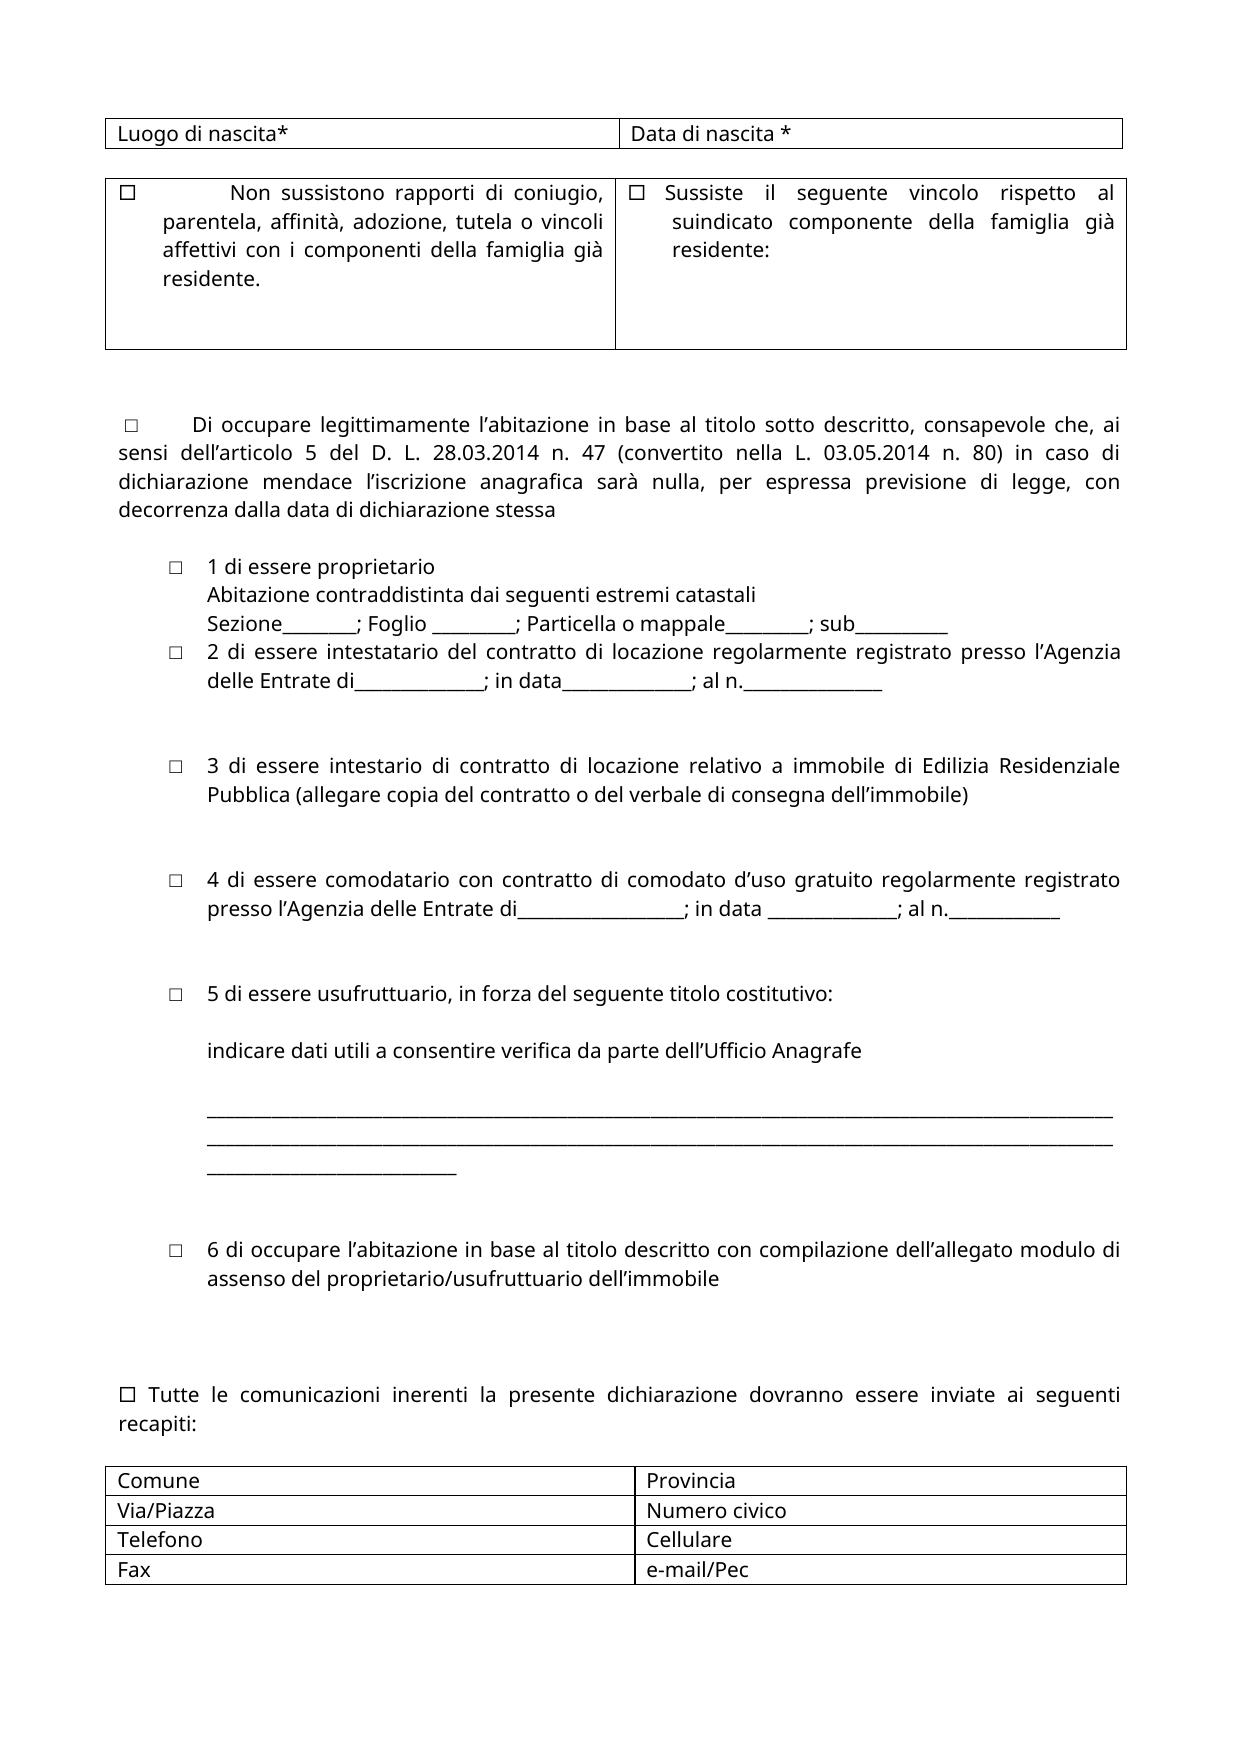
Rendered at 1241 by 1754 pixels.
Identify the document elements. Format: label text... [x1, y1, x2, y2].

table_cell Cellulare [636, 1526, 1126, 1554]
table_header Provincia [636, 1467, 1126, 1495]
table_header Sussiste il seguente vincolo rispetto al suindicato componente della famiglia già residente: [616, 179, 1126, 349]
list 6 di occupare l’abitazione in base al titolo descritto con compilazione dell’allegato modulo di assenso del proprietario/usufruttuario dell’immobile [169, 1235, 1122, 1292]
table_cell e-mail/Pec [636, 1555, 1126, 1583]
list 3 di essere intestario di contratto di locazione relativo a immobile di Edilizia Residenziale Pubblica (allegare copia del contratto o del verbale di consegna dell’immobile) [169, 751, 1122, 808]
list 1 di essere proprietario [169, 552, 1122, 581]
text Abitazione contraddistinta dai seguenti estremi catastali [207, 581, 1122, 609]
table_cell Telefono [106, 1526, 634, 1554]
table_header Comune [106, 1467, 634, 1495]
table_header Non sussistono rapporti di coniugio, parentela, affinità, adozione, tutela o vincoli affettivi con i componenti della famiglia già residente. [106, 179, 615, 349]
list 4 di essere comodatario con contratto di comodato d’uso gratuito regolarmente registrato presso l’Agenzia delle Entrate di__________________; in data ______________; al n.____________ [169, 865, 1122, 922]
text _______________________________________________________________________________________________________________________________________________________________________________________________________________________________ [207, 1093, 1122, 1178]
text Sezione________; Foglio _________; Particella o mappale_________; sub__________ [207, 609, 1122, 637]
table_cell Fax [106, 1555, 634, 1583]
list 2 di essere intestatario del contratto di locazione regolarmente registrato presso l’Agenzia delle Entrate di______________; in data______________; al n._______________ [169, 637, 1122, 694]
table_cell Luogo di nascita* [106, 119, 619, 148]
text indicare dati utili a consentire verifica da parte dell’Ufficio Anagrafe [207, 1036, 1122, 1064]
table_cell Numero civico [636, 1496, 1126, 1524]
list 5 di essere usufruttuario, in forza del seguente titolo costitutivo: [169, 979, 1122, 1008]
list Di occupare legittimamente l’abitazione in base al titolo sotto descritto, consapevole che, ai sensi dell’articolo 5 del D. L. 28.03.2014 n. 47 (convertito nella L. 03.05.2014 n. 80) in caso di dichiarazione mendace l’iscrizione anagrafica sarà nulla, per espressa previsione di legge, con decorrenza dalla data di dichiarazione stessa [118, 410, 1122, 524]
table_cell Data di nascita * [620, 119, 1122, 148]
text  Tutte le comunicazioni inerenti la presente dichiarazione dovranno essere inviate ai seguenti recapiti: [118, 1380, 1122, 1437]
table_cell Via/Piazza [106, 1496, 634, 1524]
